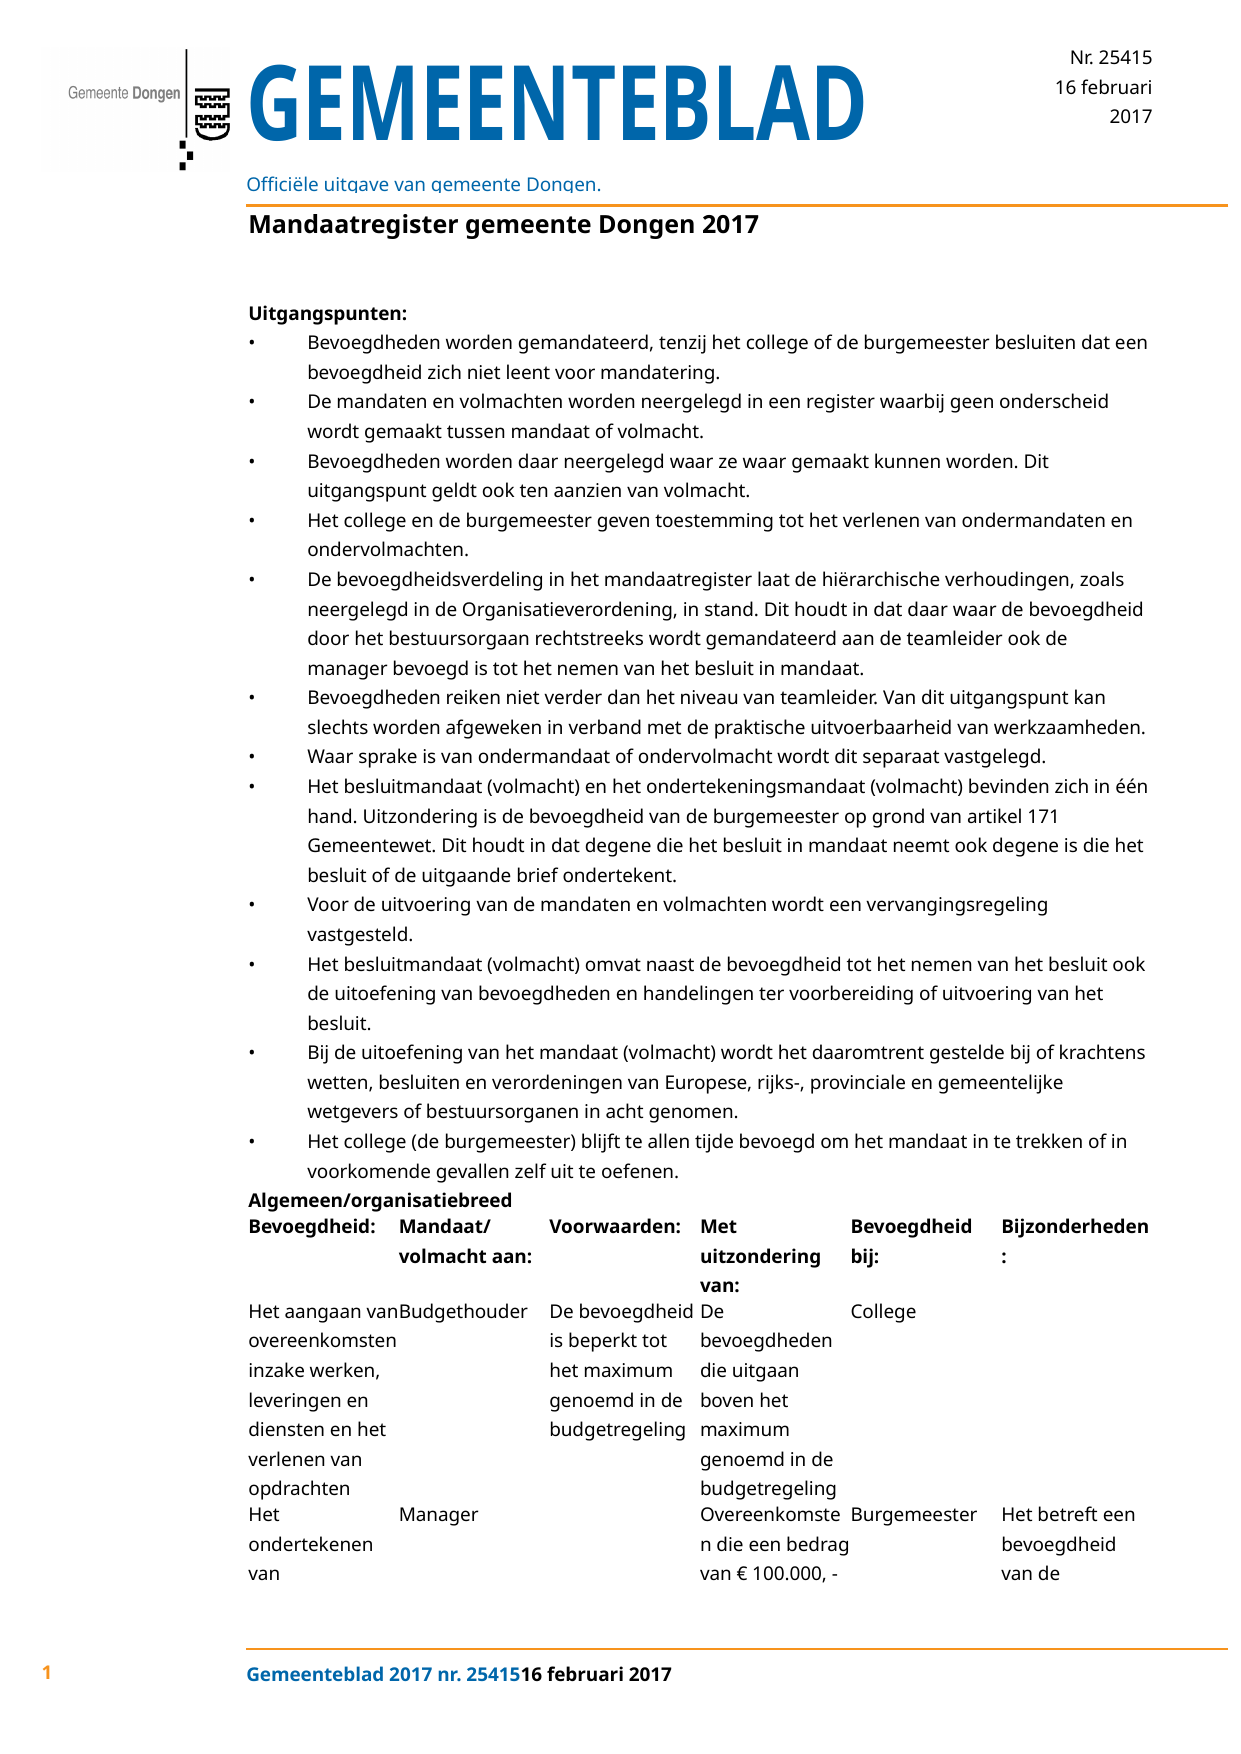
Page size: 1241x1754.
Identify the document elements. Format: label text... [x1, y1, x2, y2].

table_cell De bevoegdheid is beperkt tot het maximum genoemd in de budgetregeling [549, 1298, 700, 1501]
table_header Algemeen/organisatiebreed [248, 1188, 549, 1213]
list Waar sprake is van ondermandaat of ondervolmacht wordt dit separaat vastgelegd. [248, 744, 1152, 769]
table_header [1001, 1188, 1152, 1213]
table_cell Mandaat/volmacht aan: [399, 1213, 549, 1298]
text Mandaatregister gemeente Dongen 2017 [248, 207, 1152, 241]
list Bevoegdheden worden gemandateerd, tenzij het college of de burgemeester besluiten dat een bevoegdheid zich niet leent voor mandatering. [248, 329, 1152, 385]
text Uitgangspunten: [248, 300, 1152, 326]
table_cell Bevoegdheid bij: [850, 1213, 1001, 1298]
list Voor de uitvoering van de mandaten en volmachten wordt een vervangingsregeling vastgesteld. [248, 892, 1152, 947]
list De bevoegdheidsverdeling in het mandaatregister laat de hiërarchische verhoudingen, zoals neergelegd in de Organisatieverordening, in stand. Dit houdt in dat daar waar de bevoegdheid door het bestuursorgaan rechtstreeks wordt gemandateerd aan de teamleider ook de manager bevoegd is tot het nemen van het besluit in mandaat. [248, 566, 1152, 681]
table_cell College [850, 1298, 1001, 1501]
picture [41, 47, 231, 172]
list Bevoegdheden worden daar neergelegd waar ze waar gemaakt kunnen worden. Dit uitgangspunt geldt ook ten aanzien van volmacht. [248, 448, 1152, 503]
list De mandaten en volmachten worden neergelegd in een register waarbij geen onderscheid wordt gemaakt tussen mandaat of volmacht. [248, 389, 1152, 444]
list Bij de uitoefening van het mandaat (volmacht) wordt het daaromtrent gestelde bij of krachtens wetten, besluiten en verordeningen van Europese, rijks-, provinciale en gemeentelijke wetgevers of bestuursorganen in acht genomen. [248, 1039, 1152, 1124]
table_cell Het ondertekenen van [248, 1501, 398, 1586]
table_header [850, 1188, 1001, 1213]
table_header [700, 1188, 850, 1213]
table_cell Bijzonderheden: [1001, 1213, 1152, 1298]
table_cell Het betreft een bevoegdheid van de [1001, 1501, 1152, 1586]
list Het college (de burgemeester) blijft te allen tijde bevoegd om het mandaat in te trekken of in voorkomende gevallen zelf uit te oefenen. [248, 1128, 1152, 1183]
table_cell [549, 1501, 700, 1586]
table_cell Voorwaarden: [549, 1213, 700, 1298]
table_cell [1001, 1298, 1152, 1501]
list Bevoegdheden reiken niet verder dan het niveau van teamleider. Van dit uitgangspunt kan slechts worden afgeweken in verband met de praktische uitvoerbaarheid van werkzaamheden. [248, 684, 1152, 740]
table_cell Met uitzondering van: [700, 1213, 850, 1298]
table_cell Manager [399, 1501, 549, 1586]
list Het besluitmandaat (volmacht) omvat naast de bevoegdheid tot het nemen van het besluit ook de uitoefening van bevoegdheden en handelingen ter voorbereiding of uitvoering van het besluit. [248, 951, 1152, 1036]
table_cell Bevoegdheid: [248, 1213, 398, 1298]
table_cell Burgemeester [850, 1501, 1001, 1586]
table_cell Budgethouder [399, 1298, 549, 1501]
list Het college en de burgemeester geven toestemming tot het verlenen van ondermandaten en ondervolmachten. [248, 507, 1152, 562]
list Het besluitmandaat (volmacht) en het ondertekeningsmandaat (volmacht) bevinden zich in één hand. Uitzondering is de bevoegdheid van de burgemeester op grond van artikel 171 Gemeentewet. Dit houdt in dat degene die het besluit in mandaat neemt ook degene is die het besluit of de uitgaande brief ondertekent. [248, 773, 1152, 888]
table_cell De bevoegdheden die uitgaan boven het maximum genoemd in de budgetregeling [700, 1298, 850, 1501]
table_cell Overeenkomsten die een bedrag van € 100.000, [700, 1501, 850, 1586]
table_header [549, 1188, 700, 1213]
table_cell Het aangaan van overeenkomsten inzake werken, leveringen en diensten en het verlenen van opdrachten [248, 1298, 398, 1501]
